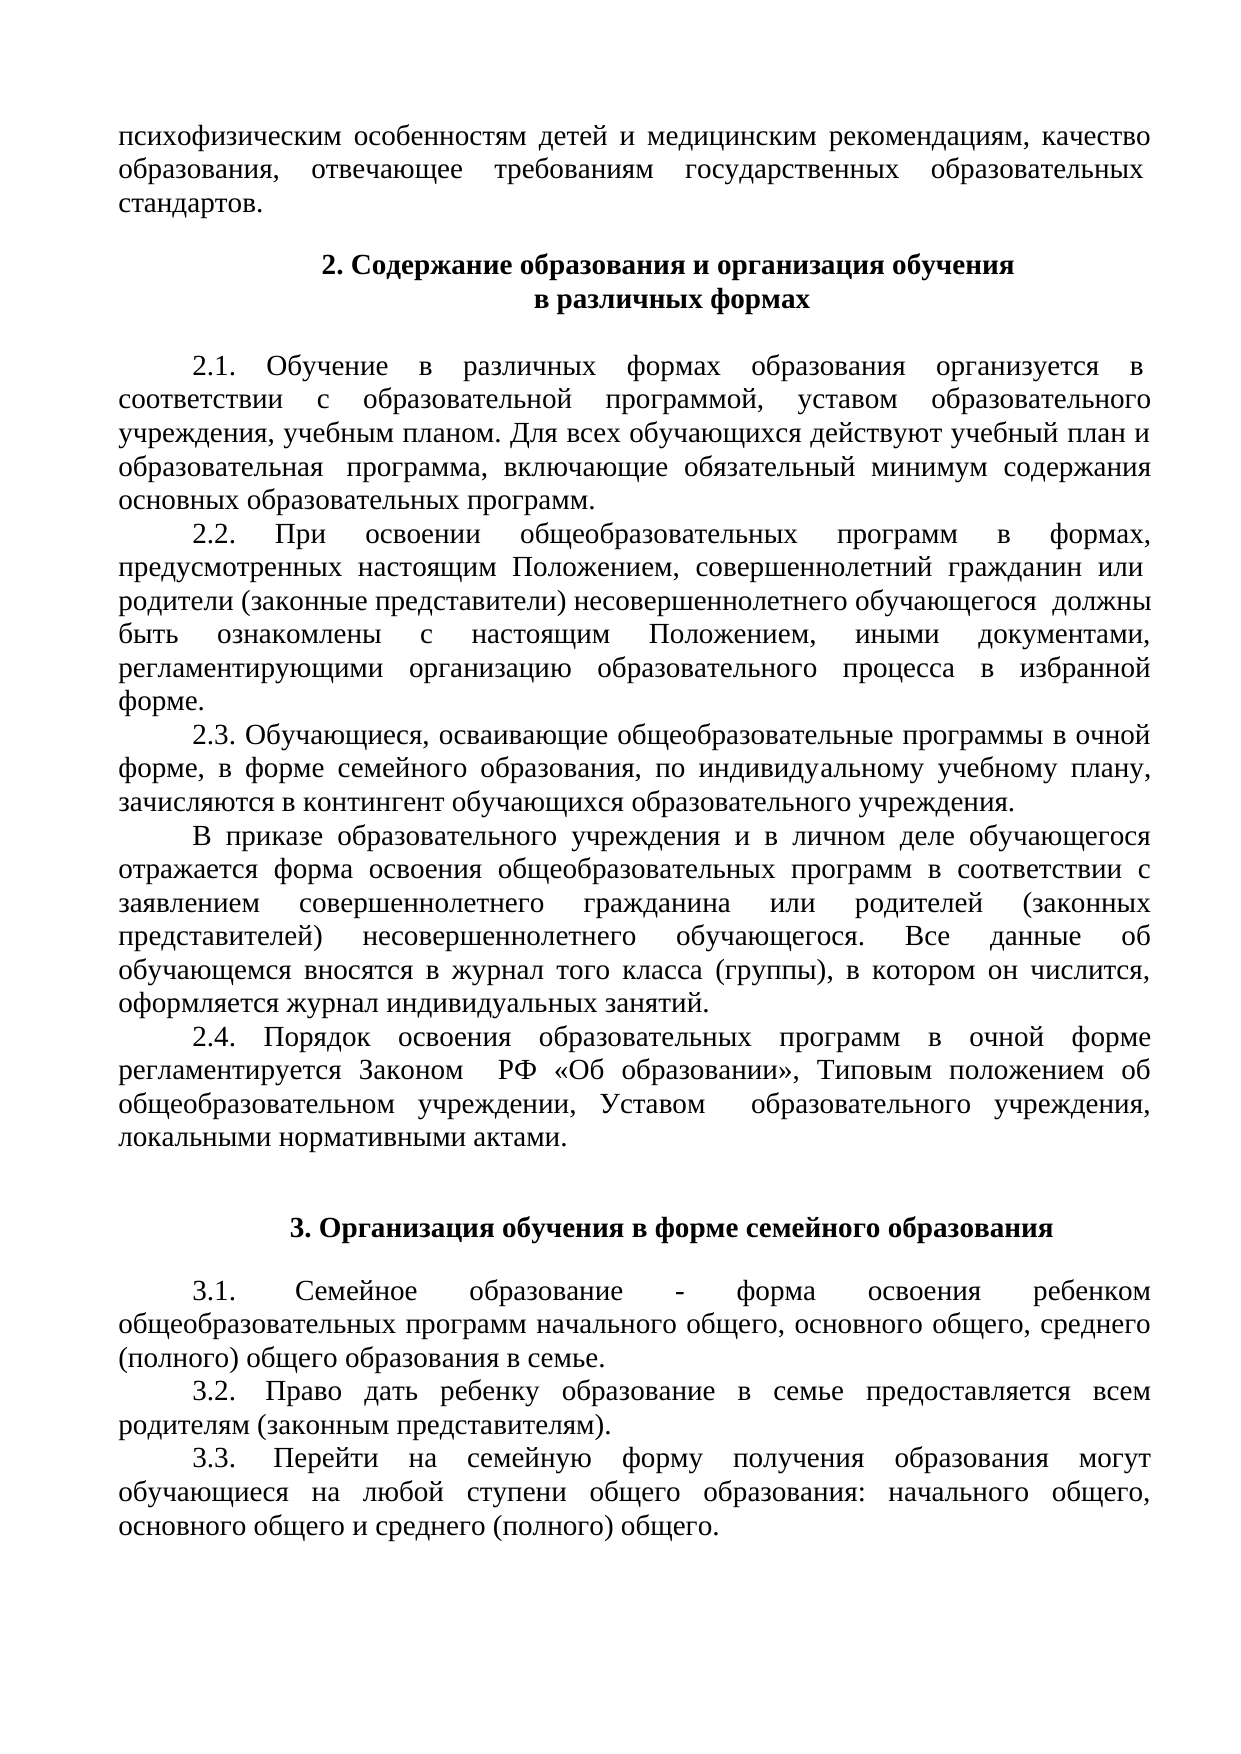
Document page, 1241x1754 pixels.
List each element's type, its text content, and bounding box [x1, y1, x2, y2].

text в различных формах [118, 281, 1152, 314]
text 2. Содержание образования и организация обучения [118, 247, 1152, 281]
text 3.2. Право дать ребенку образование в семье предоставляется всем родителям (законным представителям). [118, 1373, 1152, 1441]
text психофизическим особенностям детей и медицинским рекомендациям, качество образования, отвечающее требованиям государственных образовательных стандартов. [118, 118, 1152, 219]
text 2.4. Порядок освоения образовательных программ в очной форме регламентируется Законом РФ «Об образовании», Типовым положением об общеобразовательном учреждении, Уставом образовательного учреждения, локальными нормативными актами. [118, 1019, 1152, 1153]
text 2.2. При освоении общеобразовательных программ в формах, предусмотренных настоящим Положением, совершеннолетний гражданин или родители (законные представители) несовершеннолетнего обучающегося должны быть ознакомлены с настоящим Положением, иными документами, регламентирующими организацию образовательного процесса в избранной форме. [118, 516, 1152, 717]
text В приказе образовательного учреждения и в личном деле обучающегося отражается форма освоения общеобразовательных программ в соответствии с заявлением совершеннолетнего гражданина или родителей (законных представителей) несовершеннолетнего обучающегося. Все данные об обучающемся вносятся в журнал того класса (группы), в котором он числится, оформляется журнал индивидуаль­ных занятий. [118, 818, 1152, 1019]
text 2.3. Обучающиеся, осваивающие общеобразовательные программы в очной форме, в форме семейного образования, по индивиду­альному учебному плану, зачисляются в контингент обучающихся образовательного учреждения. [118, 717, 1152, 818]
text 2.1. Обучение в различных формах образования организуется в соответствии с образовательной программой, уставом образовательного учреждения, учебным планом. Для всех обучающихся действуют учебный план и образовательная программа, включающие обязательный минимум содержания основных образовательных программ. [118, 348, 1152, 516]
text 3.1. Семейное образование - форма освоения ребенком общеобразовательных программ начального общего, основного общего, среднего (полного) общего образования в семье. [118, 1273, 1152, 1373]
text 3.3. Перейти на семейную форму получения образования могут обучающиеся на любой ступени общего образования: начального общего, основного общего и среднего (полного) общего. [118, 1441, 1152, 1541]
text 3. Организация обучения в форме семейного образования [118, 1211, 1152, 1244]
